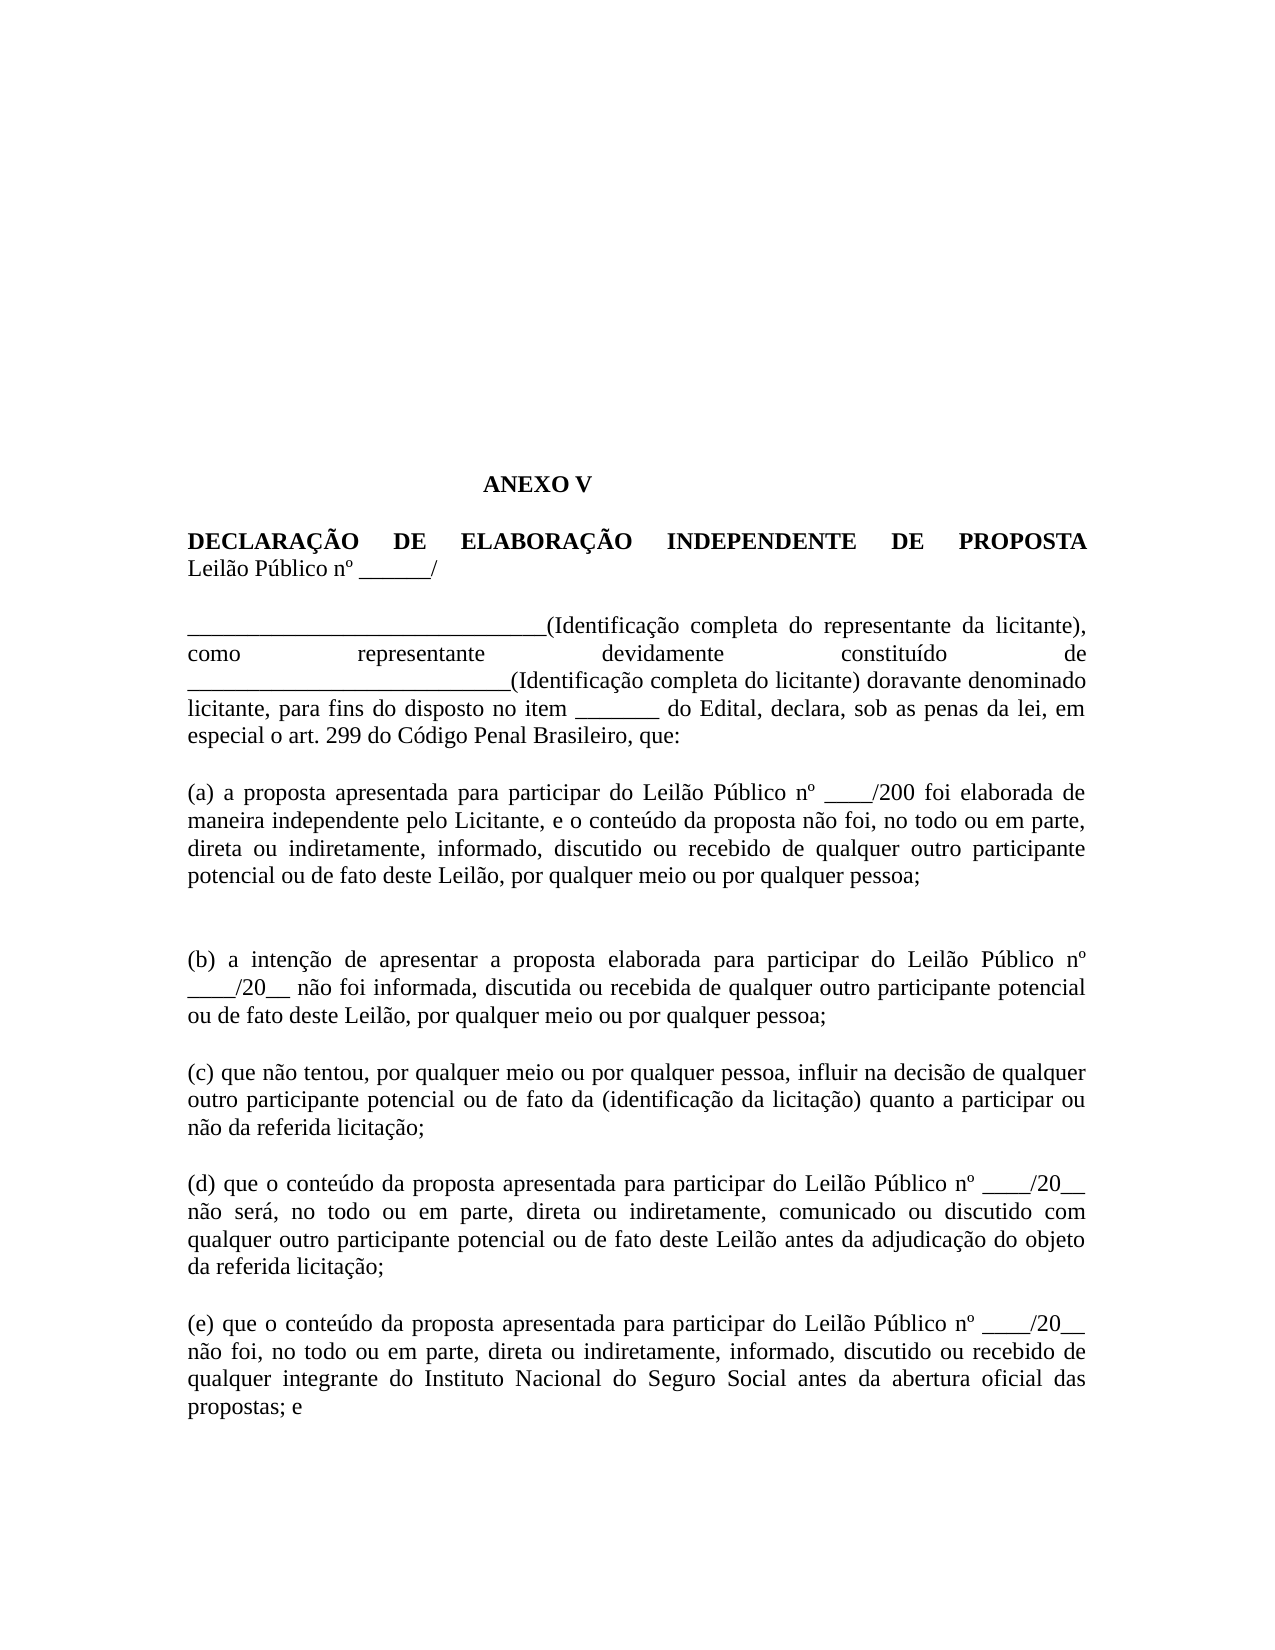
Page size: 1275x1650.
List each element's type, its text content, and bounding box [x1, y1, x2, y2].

text (d) que o conteúdo da proposta apresentada para participar do Leilão Público nº ____/20__ não será, no todo ou em parte, direta ou indiretamente, comunicado ou discutido com qualquer outro participante potencial ou de fato deste Leilão antes da adjudicação do objeto da referida licitação; [187, 1169, 1087, 1280]
text (c) que não tentou, por qualquer meio ou por qualquer pessoa, influir na decisão de qualquer outro participante potencial ou de fato da (identificação da licitação) quanto a participar ou não da referida licitação; [187, 1057, 1087, 1140]
text ANEXO V [187, 470, 1087, 498]
text (a) a proposta apresentada para participar do Leilão Público nº ____/200 foi elaborada de maneira independente pelo Licitante, e o conteúdo da proposta não foi, no todo ou em parte, direta ou indiretamente, informado, discutido ou recebido de qualquer outro participante potencial ou de fato deste Leilão, por qualquer meio ou por qualquer pessoa; [187, 778, 1087, 889]
text ______________________________(Identificação completa do representante da licitante), como representante devidamente constituído de ___________________________(Identificação completa do licitante) doravante denominado licitante, para fins do disposto no item _______ do Edital, declara, sob as penas da lei, em especial o art. 299 do Código Penal Brasileiro, que: [187, 611, 1087, 749]
text (e) que o conteúdo da proposta apresentada para participar do Leilão Público nº ____/20__ não foi, no todo ou em parte, direta ou indiretamente, informado, discutido ou recebido de qualquer integrante do Instituto Nacional do Seguro Social antes da abertura oficial das propostas; e [187, 1309, 1087, 1419]
text (b) a intenção de apresentar a proposta elaborada para participar do Leilão Público nº ____/20__ não foi informada, discutida ou recebida de qualquer outro participante potencial ou de fato deste Leilão, por qualquer meio ou por qualquer pessoa; [187, 918, 1087, 1028]
text DECLARAÇÃO DE ELABORAÇÃO INDEPENDENTE DE PROPOSTA Leilão Público nº ______/ [187, 527, 1087, 582]
